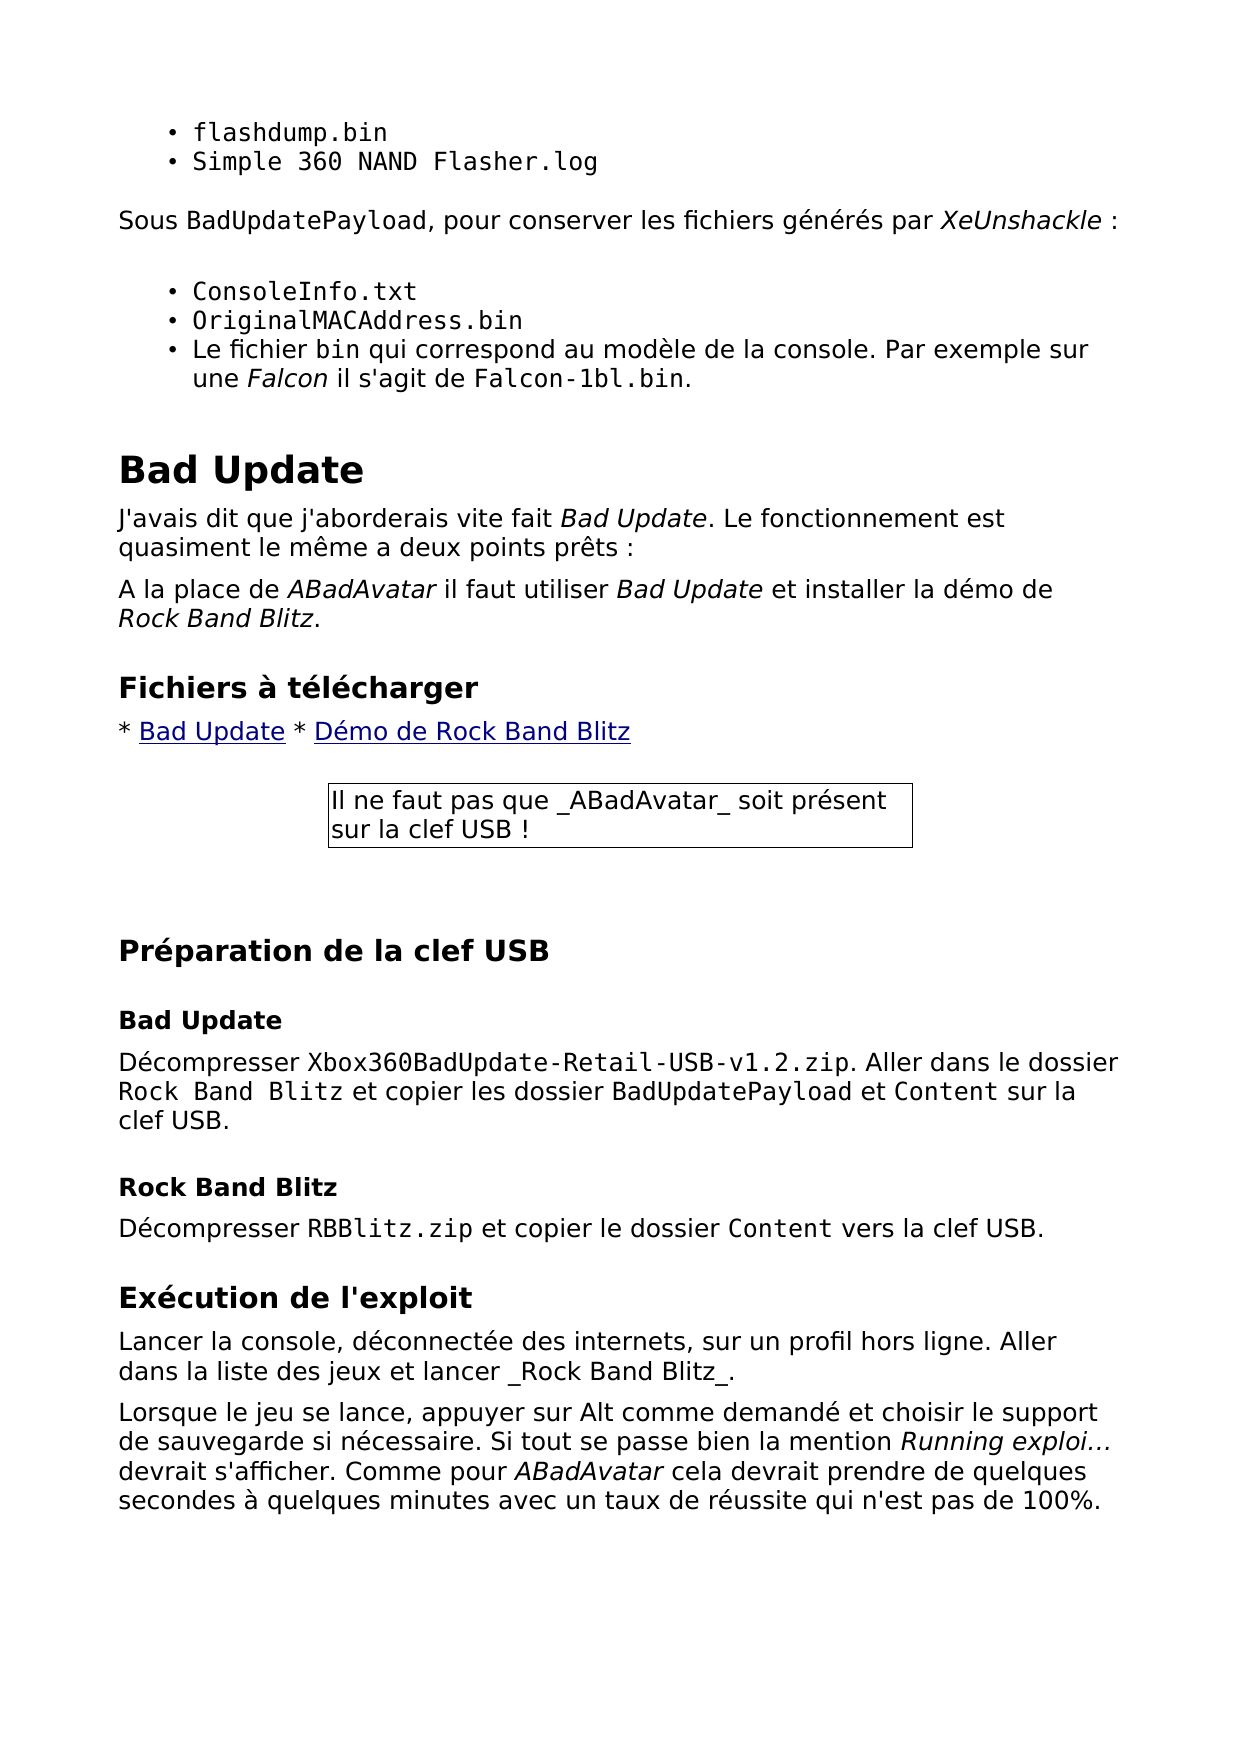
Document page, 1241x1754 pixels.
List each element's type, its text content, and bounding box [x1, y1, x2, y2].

text Lorsque le jeu se lance, appuyer sur Alt comme demandé et choisir le support de sauvegarde si nécessaire. Si tout se passe bien la mention Running exploi… devrait s'afficher. Comme pour ABadAvatar cela devrait prendre de quelques secondes à quelques minutes avec un taux de réussite qui n'est pas de 100%. [118, 1398, 1122, 1515]
subtitle Rock Band Blitz [118, 1173, 1122, 1202]
text Décompresser Xbox360BadUpdate-Retail-USB-v1.2.zip. Aller dans le dossier Rock Band Blitz et copier les dossier BadUpdatePayload et Content sur la clef USB. [118, 1048, 1122, 1135]
subtitle Exécution de l'exploit [118, 1281, 1122, 1315]
subtitle Préparation de la clef USB [118, 934, 1122, 968]
list flashdump.bin [177, 118, 1122, 147]
text J'avais dit que j'aborderais vite fait Bad Update. Le fonctionnement est quasiment le même a deux points prêts : [118, 504, 1122, 563]
text A la place de ABadAvatar il faut utiliser Bad Update et installer la démo de Rock Band Blitz. [118, 575, 1122, 633]
list OriginalMACAddress.bin [177, 306, 1122, 335]
text Décompresser RBBlitz.zip et copier le dossier Content vers la clef USB. [118, 1214, 1122, 1243]
list Simple 360 NAND Flasher.log [177, 147, 1122, 176]
subtitle Bad Update [118, 1006, 1122, 1035]
text * Bad Update * Démo de Rock Band Blitz [118, 717, 1122, 747]
subtitle Fichiers à télécharger [118, 671, 1122, 705]
text Lancer la console, déconnectée des internets, sur un profil hors ligne. Aller dans la liste des jeux et lancer _Rock Band Blitz_. [118, 1327, 1122, 1386]
text Sous BadUpdatePayload, pour conserver les fichiers générés par XeUnshackle : [118, 206, 1122, 235]
table_header Il ne faut pas que _ABadAvatar_ soit présent sur la clef USB ! [329, 784, 912, 847]
subtitle Bad Update [118, 448, 1122, 492]
list Le fichier bin qui correspond au modèle de la console. Par exemple sur une Falcon il s'agit de Falcon-1bl.bin. [177, 335, 1122, 394]
list ConsoleInfo.txt [177, 277, 1122, 306]
